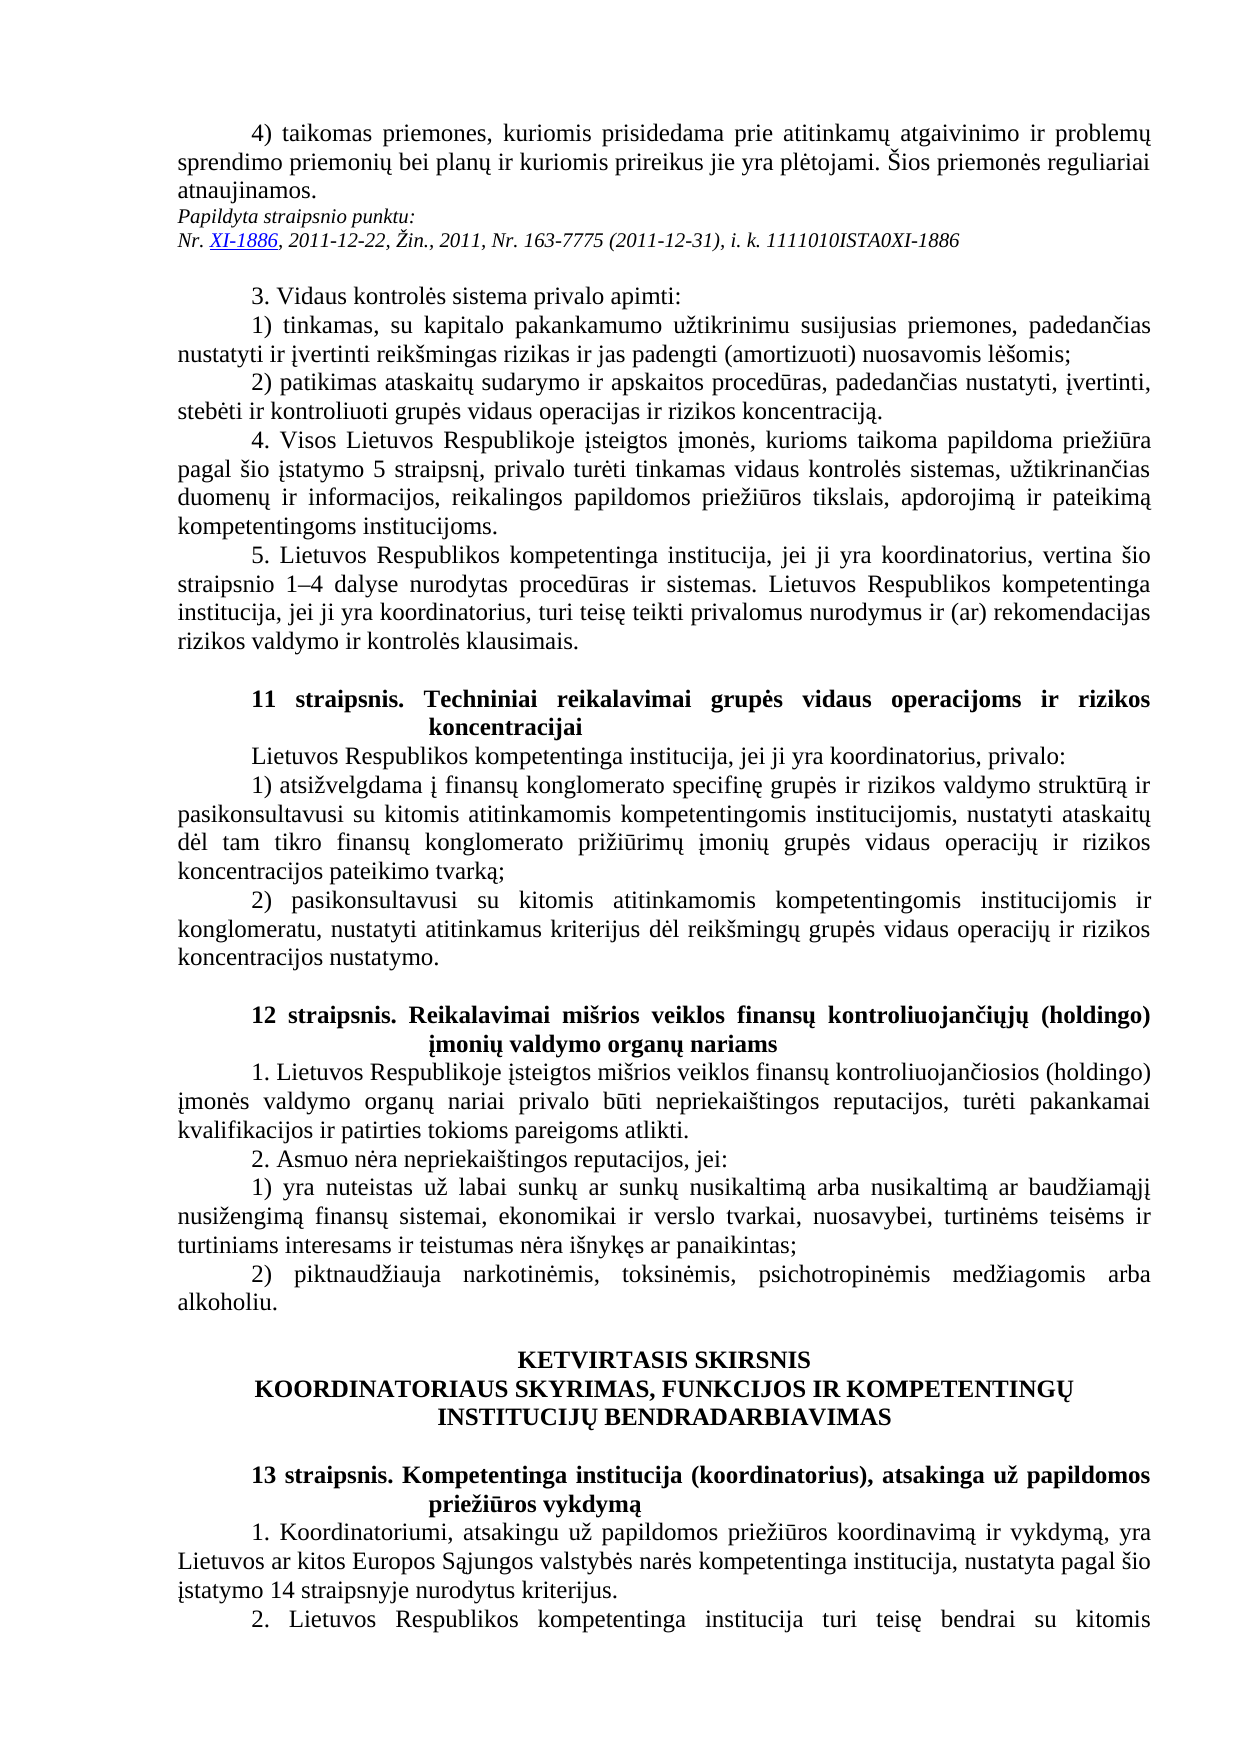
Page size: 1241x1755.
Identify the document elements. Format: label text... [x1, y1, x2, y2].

text KOORDINATORIAUS SKYRIMAS, FUNKCIJOS IR KOMPETENTINGŲ INSTITUCIJŲ BENDRADARBIAVIMAS [177, 1374, 1152, 1431]
text 2) pasikonsultavusi su kitomis atitinkamomis kompetentingomis institucijomis ir konglomeratu, nustatyti atitinkamus kriterijus dėl reikšmingų grupės vidaus operacijų ir rizikos koncentracijos nustatymo. [177, 885, 1152, 971]
text 5. Lietuvos Respublikos kompetentinga institucija, jei ji yra koordinatorius, vertina šio straipsnio 1–4 dalyse nurodytas procedūras ir sistemas. Lietuvos Respublikos kompetentinga institucija, jei ji yra koordinatorius, turi teisę teikti privalomus nurodymus ir (ar) rekomendacijas rizikos valdymo ir kontrolės klausimais. [177, 540, 1152, 655]
text Papildyta straipsnio punktu: [177, 204, 1152, 228]
text 13 straipsnis. Kompetentinga institucija (koordinatorius), atsakinga už papildomos priežiūros vykdymą [251, 1460, 1152, 1517]
text 1) yra nuteistas už labai sunkų ar sunkų nusikaltimą arba nusikaltimą ar baudžiamąjį nusižengimą finansų sistemai, ekonomikai ir verslo tvarkai, nuosavybei, turtinėms teisėms ir turtiniams interesams ir teistumas nėra išnykęs ar panaikintas; [177, 1172, 1152, 1259]
text 2) patikimas ataskaitų sudarymo ir apskaitos procedūras, padedančias nustatyti, įvertinti, stebėti ir kontroliuoti grupės vidaus operacijas ir rizikos koncentraciją. [177, 367, 1152, 425]
text 2. Asmuo nėra nepriekaištingos reputacijos, jei: [177, 1144, 1152, 1172]
text 1. Lietuvos Respublikoje įsteigtos mišrios veiklos finansų kontroliuojančiosios (holdingo) įmonės valdymo organų nariai privalo būti nepriekaištingos reputacijos, turėti pakankamai kvalifikacijos ir patirties tokioms pareigoms atlikti. [177, 1057, 1152, 1144]
text Lietuvos Respublikos kompetentinga institucija, jei ji yra koordinatorius, privalo: [177, 741, 1152, 770]
text 11 straipsnis. Techniniai reikalavimai grupės vidaus operacijoms ir rizikos koncentracijai [251, 684, 1152, 741]
text 2. Lietuvos Respublikos kompetentinga institucija turi teisę bendrai su kitomis [177, 1604, 1152, 1632]
text 4. Visos Lietuvos Respublikoje įsteigtos įmonės, kurioms taikoma papildoma priežiūra pagal šio įstatymo 5 straipsnį, privalo turėti tinkamas vidaus kontrolės sistemas, užtikrinančias duomenų ir informacijos, reikalingos papildomos priežiūros tikslais, apdorojimą ir pateikimą kompetentingoms institucijoms. [177, 425, 1152, 540]
text 1) tinkamas, su kapitalo pakankamumo užtikrinimu susijusias priemones, padedančias nustatyti ir įvertinti reikšmingas rizikas ir jas padengti (amortizuoti) nuosavomis lėšomis; [177, 310, 1152, 367]
text Nr. XI-1886, 2011-12-22, Žin., 2011, Nr. 163-7775 (2011-12-31), i. k. 1111010ISTA0XI-1886 [177, 228, 1152, 252]
text 3. Vidaus kontrolės sistema privalo apimti: [177, 281, 1152, 310]
text 2) piktnaudžiauja narkotinėmis, toksinėmis, psichotropinėmis medžiagomis arba alkoholiu. [177, 1259, 1152, 1316]
text 12 straipsnis. Reikalavimai mišrios veiklos finansų kontroliuojančiųjų (holdingo) įmonių valdymo organų nariams [251, 1000, 1152, 1057]
text KETVIRTASIS SKIRSNIS [177, 1345, 1152, 1374]
text 4) taikomas priemones, kuriomis prisidedama prie atitinkamų atgaivinimo ir problemų sprendimo priemonių bei planų ir kuriomis prireikus jie yra plėtojami. Šios priemonės reguliariai atnaujinamos. [177, 118, 1152, 204]
text 1. Koordinatoriumi, atsakingu už papildomos priežiūros koordinavimą ir vykdymą, yra Lietuvos ar kitos Europos Sąjungos valstybės narės kompetentinga institucija, nustatyta pagal šio įstatymo 14 straipsnyje nurodytus kriterijus. [177, 1517, 1152, 1604]
text 1) atsižvelgdama į finansų konglomerato specifinę grupės ir rizikos valdymo struktūrą ir pasikonsultavusi su kitomis atitinkamomis kompetentingomis institucijomis, nustatyti ataskaitų dėl tam tikro finansų konglomerato prižiūrimų įmonių grupės vidaus operacijų ir rizikos koncentracijos pateikimo tvarką; [177, 770, 1152, 885]
